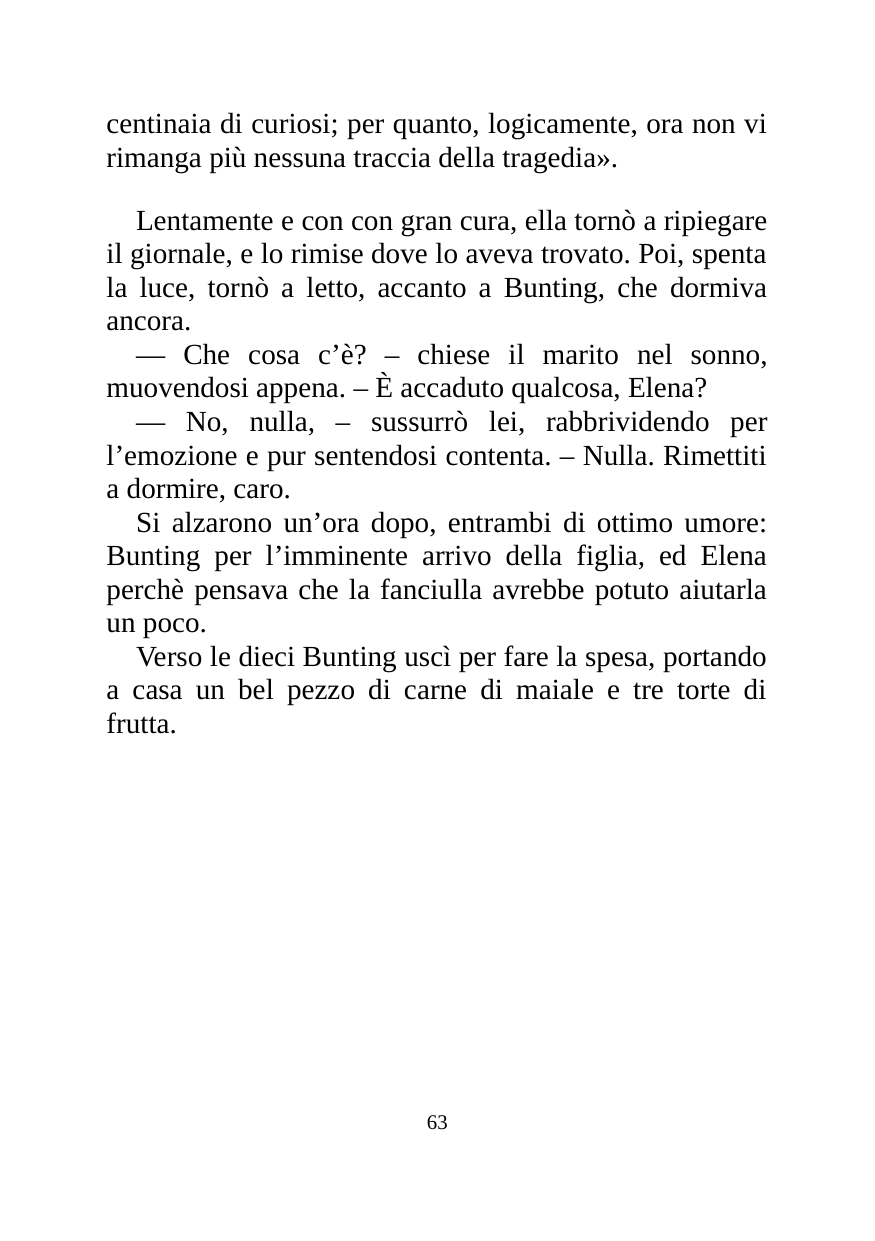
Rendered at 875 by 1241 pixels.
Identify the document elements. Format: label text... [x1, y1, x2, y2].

text Lentamente e con con gran cura, ella tornò a ripiegare il giornale, e lo rimise dove lo aveva trovato. Poi, spenta la luce, tornò a letto, accanto a Bunting, che dormiva ancora. [106, 203, 768, 337]
text Verso le dieci Bunting uscì per fare la spesa, portando a casa un bel pezzo di carne di maiale e tre torte di frutta. [106, 639, 768, 739]
text Si alzarono un’ora dopo, entrambi di ottimo umore: Bunting per l’imminente arrivo della figlia, ed Elena perchè pensava che la fanciulla avrebbe potuto aiutarla un poco. [106, 505, 768, 639]
text centinaia di curiosi; per quanto, logicamente, ora non vi rimanga più nessuna traccia della tragedia». [106, 106, 768, 173]
text — Che cosa c’è? – chiese il marito nel sonno, muovendosi appena. – È accaduto qualcosa, Elena? [106, 337, 768, 404]
text — No, nulla, – sussurrò lei, rabbrividendo per l’emozione e pur sentendosi contenta. – Nulla. Rimettiti a dormire, caro. [106, 404, 768, 505]
